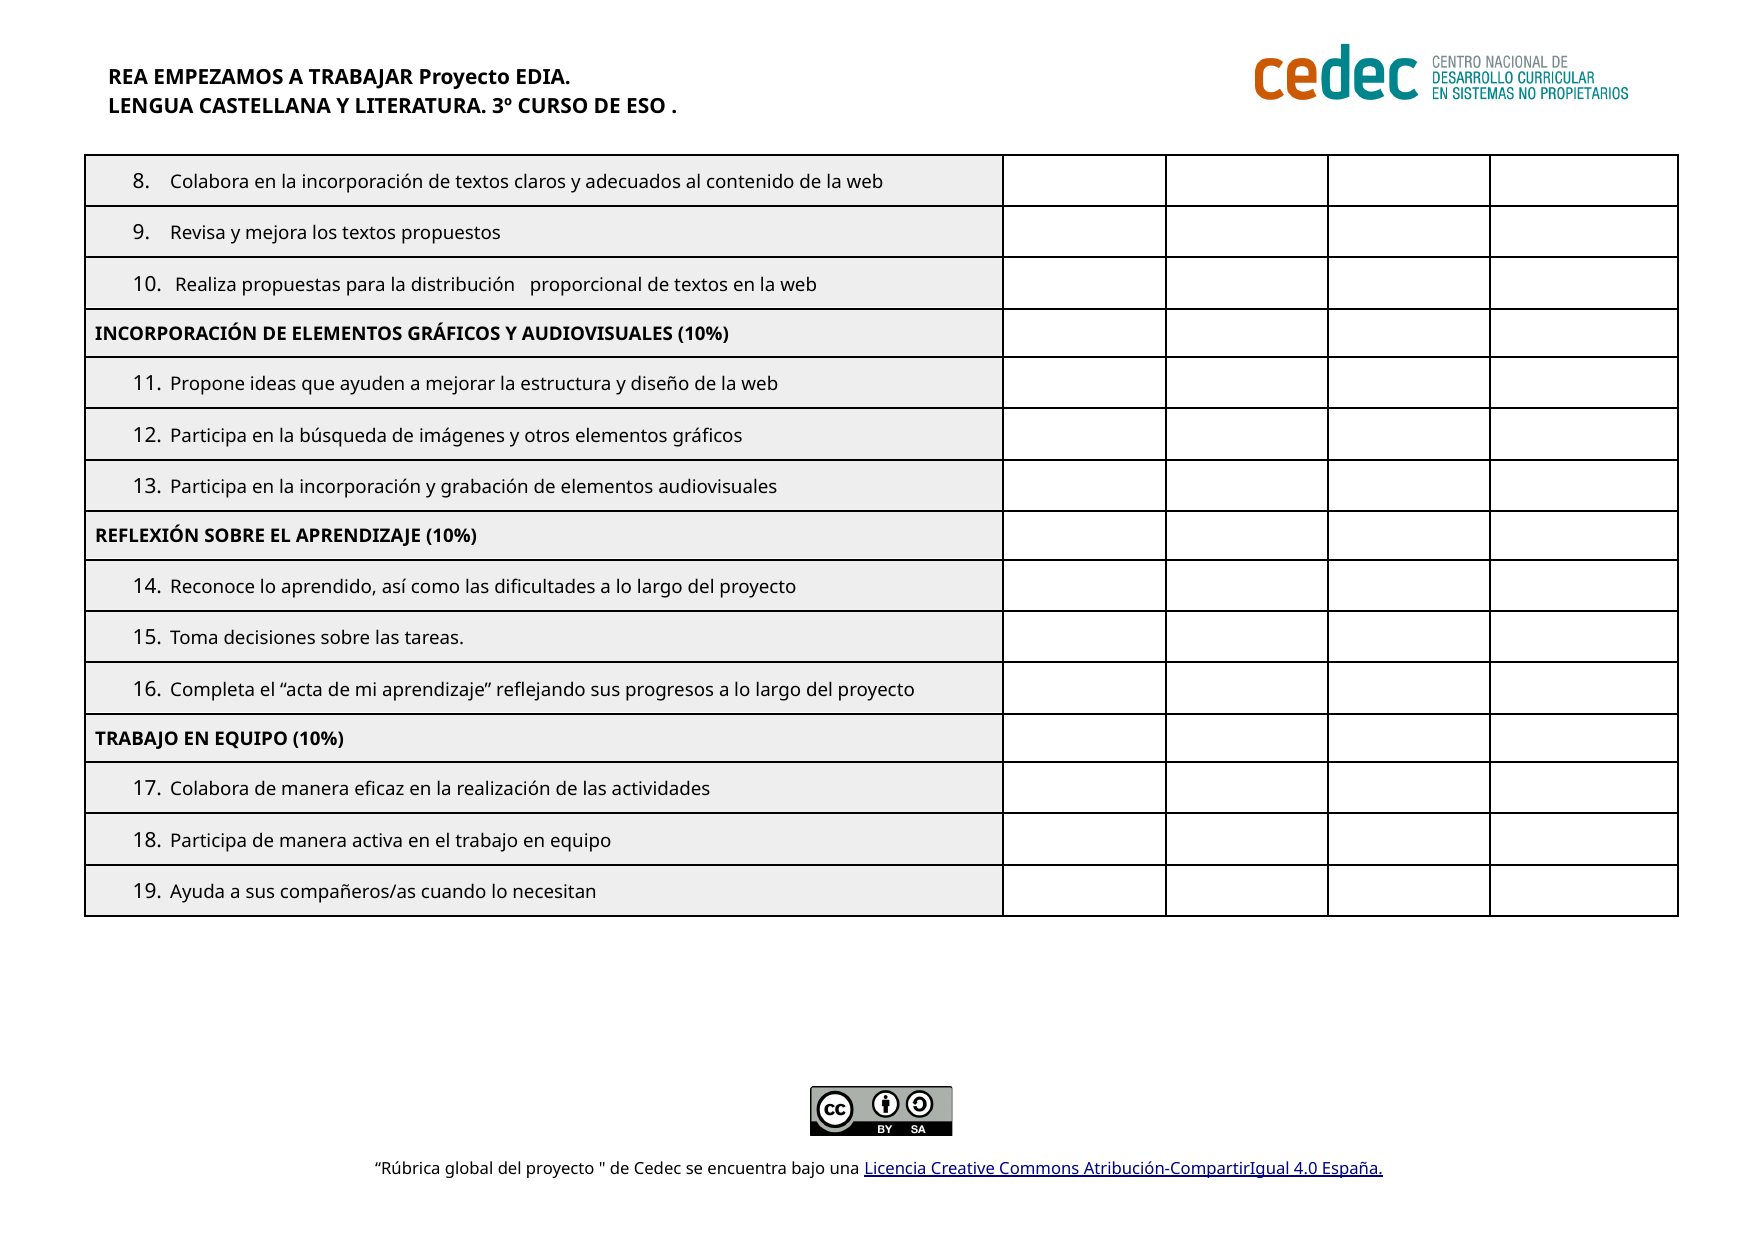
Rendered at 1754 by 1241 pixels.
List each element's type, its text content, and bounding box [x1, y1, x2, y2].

table_cell [1329, 763, 1489, 812]
table_cell [1167, 310, 1327, 356]
table_cell Revisa y mejora los textos propuestos [86, 207, 1002, 256]
table_cell Participa de manera activa en el trabajo en equipo [86, 814, 1002, 864]
table_cell [1491, 258, 1677, 307]
table_cell [1004, 763, 1165, 812]
table_cell [1491, 561, 1677, 610]
table_cell [1329, 663, 1489, 712]
table_cell [1004, 156, 1165, 205]
table_cell [1004, 258, 1165, 307]
table_cell [1329, 258, 1489, 307]
table_cell [1004, 461, 1165, 510]
table_cell [1167, 409, 1327, 459]
table_cell [1167, 763, 1327, 812]
table_cell Participa en la búsqueda de imágenes y otros elementos gráficos [86, 409, 1002, 459]
table_cell [1004, 866, 1165, 915]
table_cell Colabora de manera eficaz en la realización de las actividades [86, 763, 1002, 812]
table_cell [1167, 561, 1327, 610]
table_cell REFLEXIÓN SOBRE EL APRENDIZAJE (10%) [86, 512, 1002, 558]
table_cell [1329, 207, 1489, 256]
table_cell [1329, 156, 1489, 205]
table_cell [1004, 561, 1165, 610]
table_cell [1167, 461, 1327, 510]
table_cell TRABAJO EN EQUIPO (10%) [86, 715, 1002, 761]
table_cell [1329, 512, 1489, 558]
table_cell [1167, 207, 1327, 256]
table_cell [1167, 866, 1327, 915]
table_cell Ayuda a sus compañeros/as cuando lo necesitan [86, 866, 1002, 915]
table_cell [1004, 663, 1165, 712]
table_cell Colabora en la incorporación de textos claros y adecuados al contenido de la web [86, 156, 1002, 205]
table_cell [1167, 358, 1327, 407]
table_cell [1329, 461, 1489, 510]
table_cell [1004, 310, 1165, 356]
table_cell [1491, 207, 1677, 256]
table_cell [1329, 358, 1489, 407]
table_cell Toma decisiones sobre las tareas. [86, 612, 1002, 661]
table_cell [1167, 814, 1327, 864]
table_cell [1329, 866, 1489, 915]
table_cell [1491, 612, 1677, 661]
table_cell [1491, 461, 1677, 510]
table_cell [1491, 814, 1677, 864]
table_cell Realiza propuestas para la distribución proporcional de textos en la web [86, 258, 1002, 307]
table_cell [1329, 612, 1489, 661]
table_cell [1167, 663, 1327, 712]
table_cell [1167, 156, 1327, 205]
table_cell [1004, 715, 1165, 761]
table_cell INCORPORACIÓN DE ELEMENTOS GRÁFICOS Y AUDIOVISUALES (10%) [86, 310, 1002, 356]
table_cell [1491, 358, 1677, 407]
table_cell [1491, 310, 1677, 356]
table_cell [1491, 409, 1677, 459]
table_cell [1491, 663, 1677, 712]
table_cell Completa el “acta de mi aprendizaje” reflejando sus progresos a lo largo del proyecto [86, 663, 1002, 712]
table_cell [1329, 409, 1489, 459]
table_cell [1329, 310, 1489, 356]
table_cell [1004, 512, 1165, 558]
table_cell [1167, 612, 1327, 661]
table_cell [1004, 358, 1165, 407]
table_cell [1491, 866, 1677, 915]
table_cell [1167, 715, 1327, 761]
table_cell [1167, 512, 1327, 558]
table_cell [1004, 409, 1165, 459]
table_cell Participa en la incorporación y grabación de elementos audiovisuales [86, 461, 1002, 510]
table_cell [1167, 258, 1327, 307]
table_cell [1329, 715, 1489, 761]
table_cell Propone ideas que ayuden a mejorar la estructura y diseño de la web [86, 358, 1002, 407]
table_cell [1329, 561, 1489, 610]
table_cell [1004, 207, 1165, 256]
table_cell [1491, 512, 1677, 558]
table_cell [1491, 715, 1677, 761]
table_cell [1004, 612, 1165, 661]
table_cell [1004, 814, 1165, 864]
table_cell [1329, 814, 1489, 864]
table_cell [1491, 156, 1677, 205]
table_cell [1491, 763, 1677, 812]
table_cell Reconoce lo aprendido, así como las dificultades a lo largo del proyecto [86, 561, 1002, 610]
